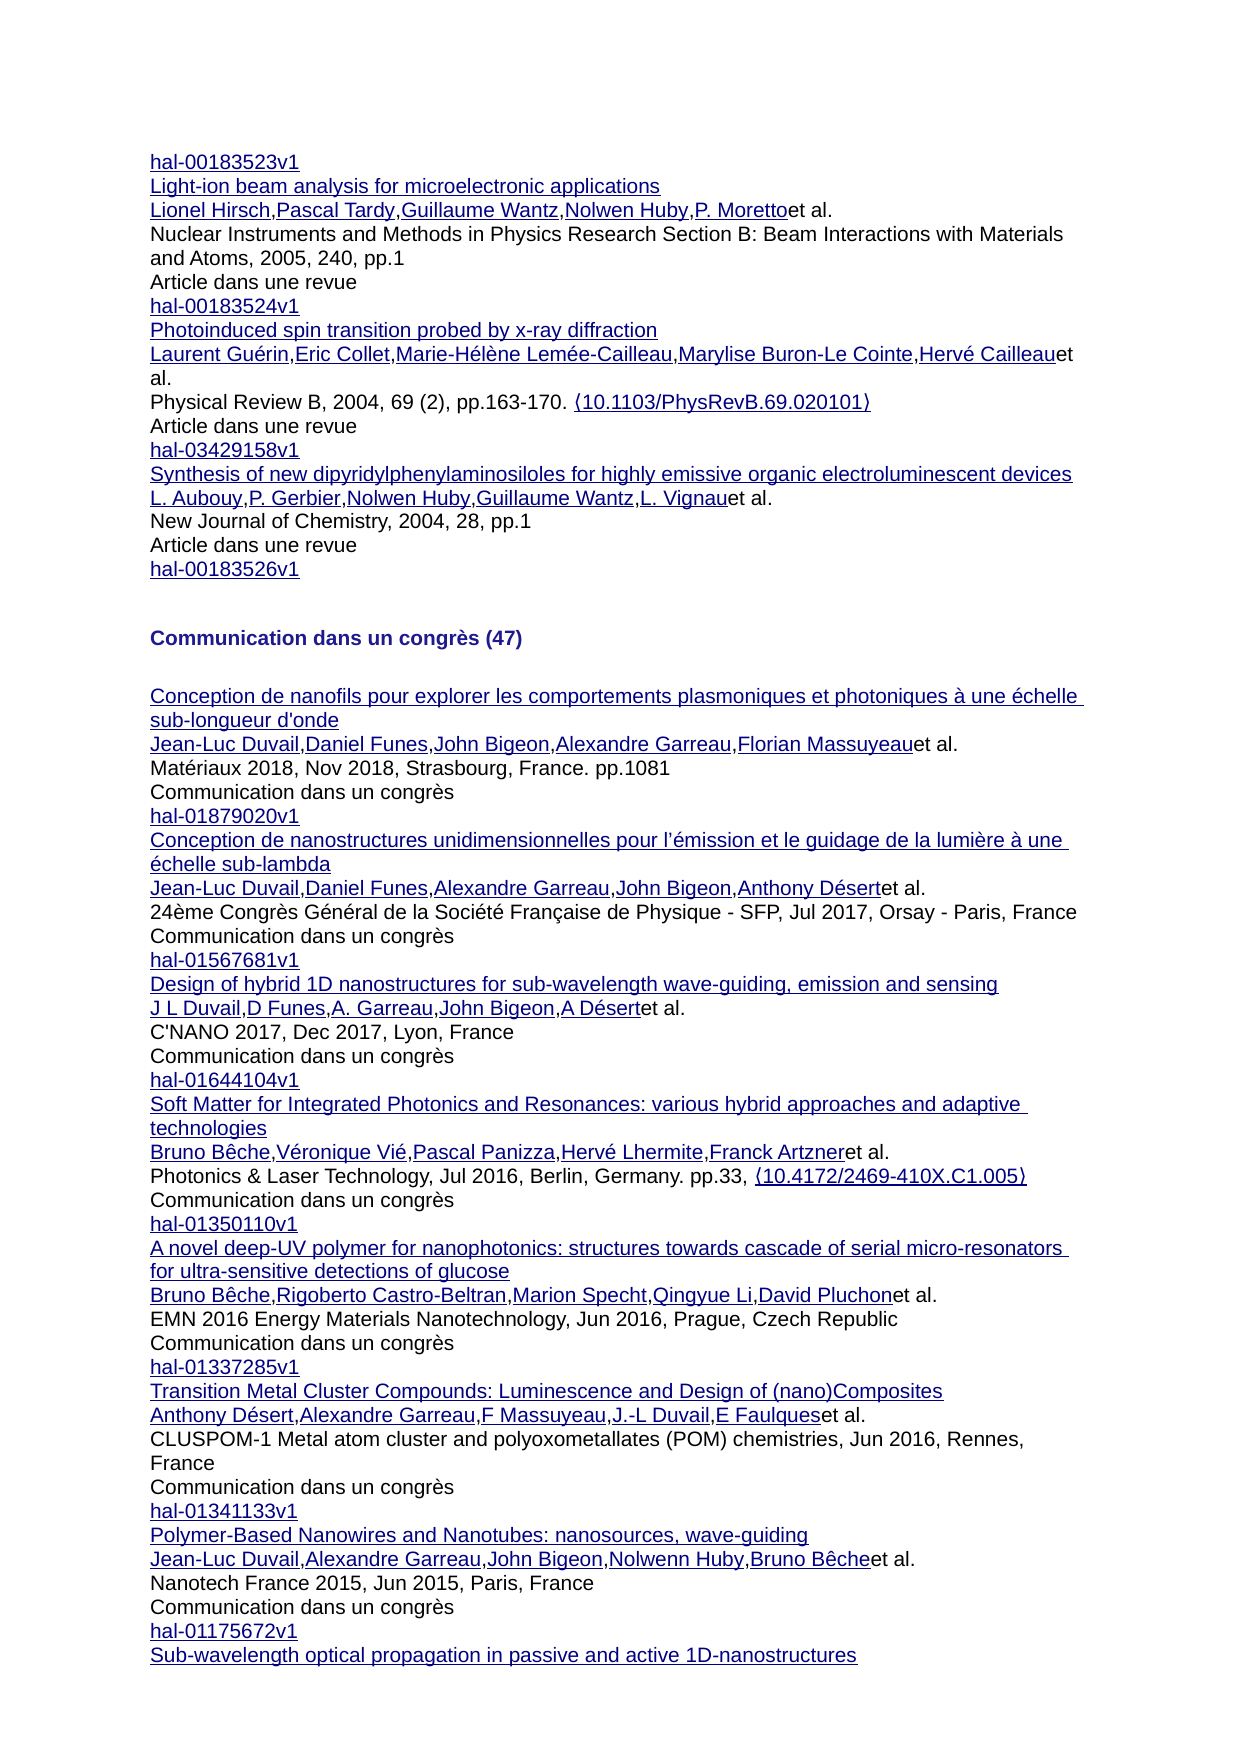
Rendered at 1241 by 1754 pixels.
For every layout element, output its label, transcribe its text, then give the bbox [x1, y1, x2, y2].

table_cell hal-00183523v1 [150, 150, 1090, 174]
table_cell Soft Matter for Integrated Photonics and Resonances: various hybrid approaches and adaptive technologies Bruno Bêche,Véronique Vié,Pascal Panizza,Hervé Lhermite,Franck Artzneret al. Photonics & Laser Technology, Jul 2016, Berlin, Germany. pp.33, ⟨10.4172/2469-410X.C1.005⟩ Communication dans un congrès hal-01350110v1 [150, 1092, 1090, 1235]
table_cell A novel deep-UV polymer for nanophotonics: structures towards cascade of serial micro-resonators for ultra-sensitive detections of glucose Bruno Bêche,Rigoberto Castro-Beltran,Marion Specht,Qingyue Li,David Pluchonet al. EMN 2016 Energy Materials Nanotechnology, Jun 2016, Prague, Czech Republic Communication dans un congrès hal-01337285v1 [150, 1235, 1090, 1379]
table_cell Synthesis of new dipyridylphenylaminosiloles for highly emissive organic electroluminescent devices L. Aubouy,P. Gerbier,Nolwen Huby,Guillaume Wantz,L. Vignauet al. New Journal of Chemistry, 2004, 28, pp.1 Article dans une revue hal-00183526v1 [150, 461, 1090, 581]
table_cell Photoinduced spin transition probed by x-ray diffraction Laurent Guérin,Eric Collet,Marie-Hélène Lemée-Cailleau,Marylise Buron-Le Cointe,Hervé Cailleauet al. Physical Review B, 2004, 69 (2), pp.163-170. ⟨10.1103/PhysRevB.69.020101⟩ Article dans une revue hal-03429158v1 [150, 318, 1090, 461]
table_cell Light-ion beam analysis for microelectronic applications Lionel Hirsch,Pascal Tardy,Guillaume Wantz,Nolwen Huby,P. Morettoet al. Nuclear Instruments and Methods in Physics Research Section B: Beam Interactions with Materials and Atoms, 2005, 240, pp.1 Article dans une revue hal-00183524v1 [150, 174, 1090, 318]
table_header Conception de nanofils pour explorer les comportements plasmoniques et photoniques à une échelle sub-longueur d'onde Jean-Luc Duvail,Daniel Funes,John Bigeon,Alexandre Garreau,Florian Massuyeauet al. Matériaux 2018, Nov 2018, Strasbourg, France. pp.1081 Communication dans un congrès hal-01879020v1 [150, 684, 1090, 828]
table_cell Polymer-Based Nanowires and Nanotubes: nanosources, wave-guiding Jean-Luc Duvail,Alexandre Garreau,John Bigeon,Nolwenn Huby,Bruno Bêcheet al. Nanotech France 2015, Jun 2015, Paris, France Communication dans un congrès hal-01175672v1 [150, 1523, 1090, 1643]
table_cell Conception de nanostructures unidimensionnelles pour l’émission et le guidage de la lumière à une échelle sub-lambda Jean-Luc Duvail,Daniel Funes,Alexandre Garreau,John Bigeon,Anthony Désertet al. 24ème Congrès Général de la Société Française de Physique - SFP, Jul 2017, Orsay - Paris, France Communication dans un congrès hal-01567681v1 [150, 828, 1090, 972]
table_cell Transition Metal Cluster Compounds: Luminescence and Design of (nano)Composites Anthony Désert,Alexandre Garreau,F Massuyeau,J.-L Duvail,E Faulqueset al. CLUSPOM-1 Metal atom cluster and polyoxometallates (POM) chemistries, Jun 2016, Rennes, France Communication dans un congrès hal-01341133v1 [150, 1379, 1090, 1523]
table_cell Sub-wavelength optical propagation in passive and active 1D-nanostructures [150, 1643, 1090, 1667]
table_cell Design of hybrid 1D nanostructures for sub-wavelength wave-guiding, emission and sensing J L Duvail,D Funes,A. Garreau,John Bigeon,A Désertet al. C'NANO 2017, Dec 2017, Lyon, France Communication dans un congrès hal-01644104v1 [150, 972, 1090, 1092]
subtitle Communication dans un congrès (47) [150, 626, 1090, 650]
